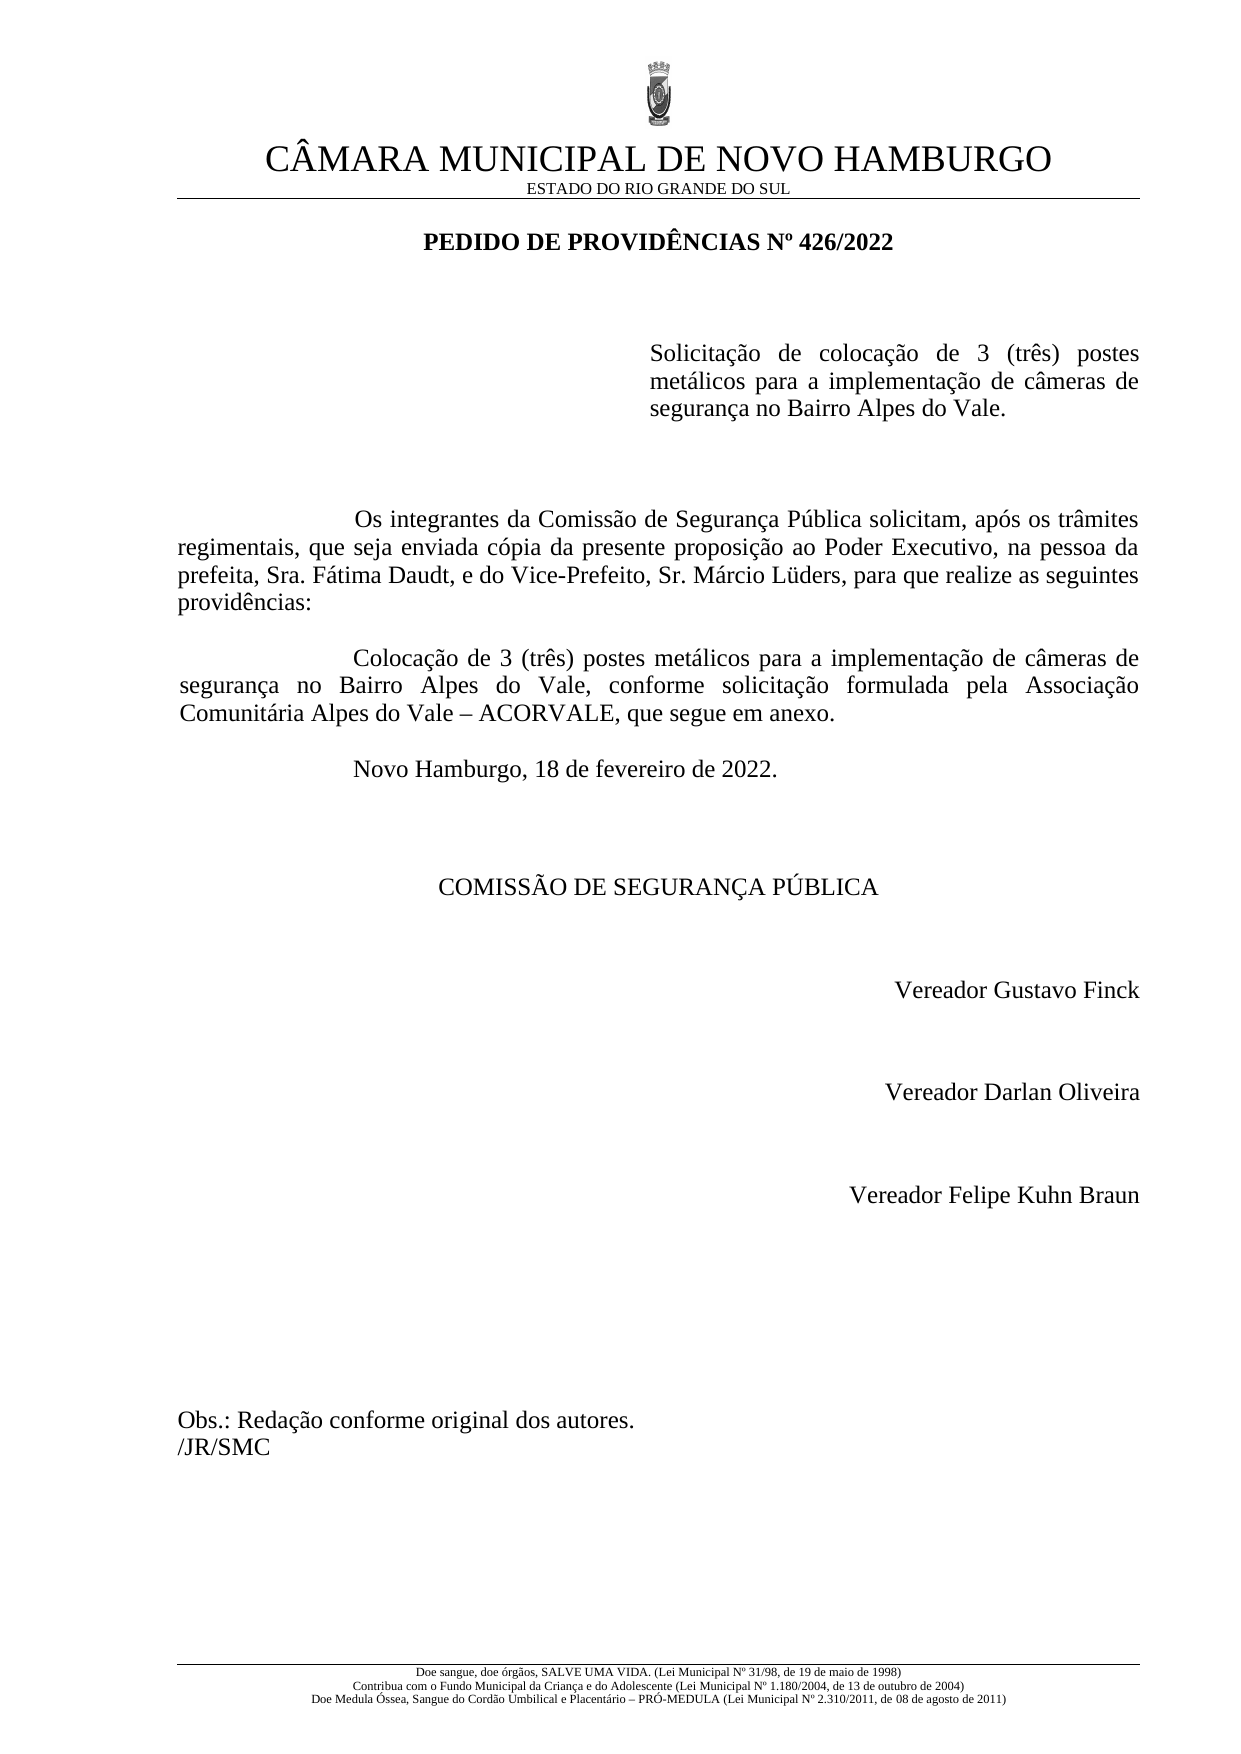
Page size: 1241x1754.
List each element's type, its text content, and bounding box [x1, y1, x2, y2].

text PEDIDO DE PROVIDÊNCIAS Nº 426/2022 [177, 228, 1140, 256]
text Colocação de 3 (três) postes metálicos para a implementação de câmeras de segurança no Bairro Alpes do Vale, conforme solicitação formulada pela Associação Comunitária Alpes do Vale – ACORVALE, que segue em anexo. [179, 644, 1140, 727]
text Os integrantes da Comissão de Segurança Pública solicitam, após os trâmites regimentais, que seja enviada cópia da presente proposição ao Poder Executivo, na pessoa da prefeita, Sra. Fátima Daudt, e do Vice-Prefeito, Sr. Márcio Lüders, para que realize as seguintes providências: [177, 505, 1140, 616]
text Vereador Darlan Oliveira [177, 1078, 1140, 1106]
text Vereador Felipe Kuhn Braun [177, 1181, 1140, 1208]
text Solicitação de colocação de 3 (três) postes metálicos para a implementação de câmeras de segurança no Bairro Alpes do Vale. [649, 339, 1140, 422]
text /JR/SMC [177, 1433, 1140, 1461]
text Novo Hamburgo, 18 de fevereiro de 2022. [179, 755, 1140, 782]
text Obs.: Redação conforme original dos autores. [177, 1406, 1140, 1433]
text Vereador Gustavo Finck [177, 976, 1140, 1003]
text COMISSÃO DE SEGURANÇA PÚBLICA [177, 873, 1140, 901]
